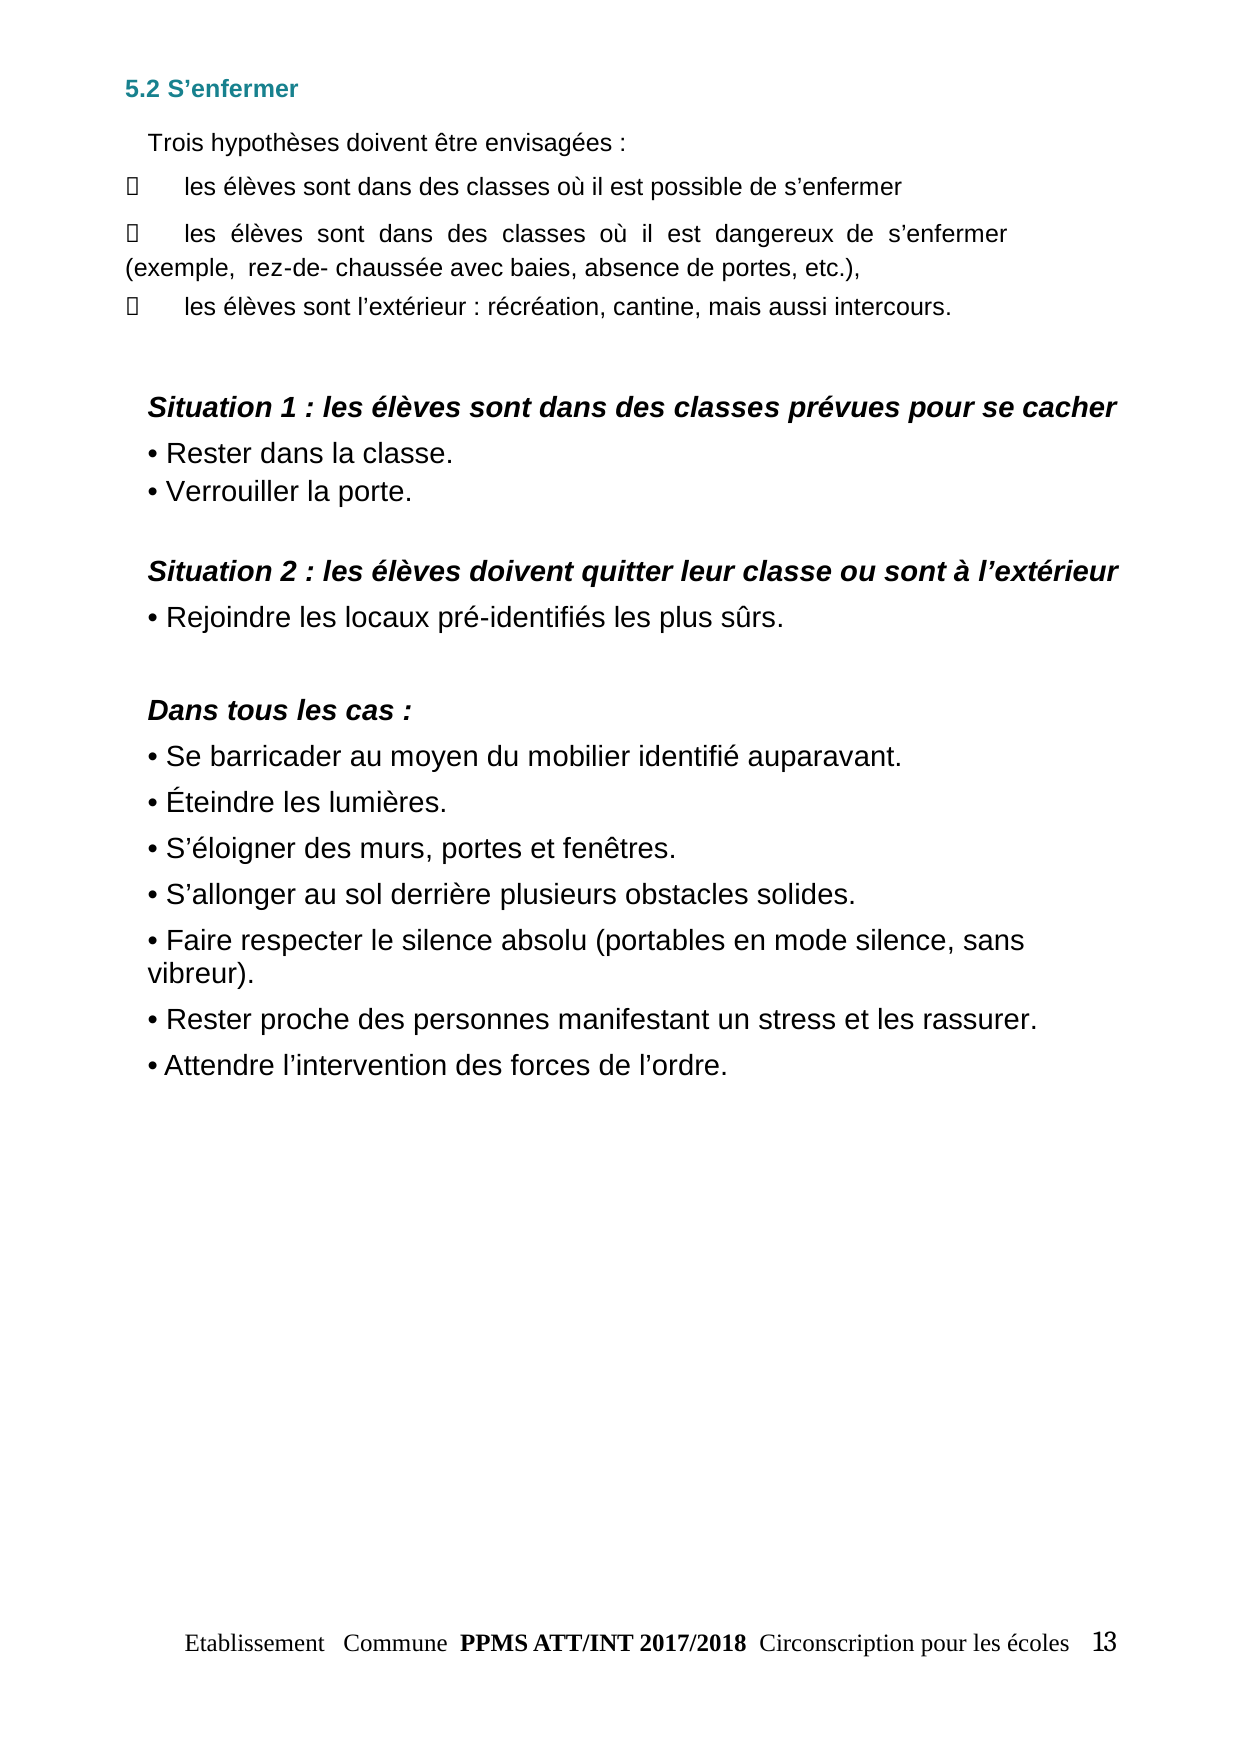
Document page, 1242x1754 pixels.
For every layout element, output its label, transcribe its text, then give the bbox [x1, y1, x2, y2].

text • Se barricader au moyen du mobilier identifié auparavant. [147, 739, 1119, 772]
text • Éteindre les lumières. [147, 785, 1119, 818]
text • Faire respecter le silence absolu (portables en mode silence, sans vibreur). [147, 923, 1119, 990]
text • S’allonger au sol derrière plusieurs obstacles solides. [147, 877, 1119, 910]
subtitle 5.2 S’enfermer [125, 74, 1117, 103]
text Dans tous les cas : [147, 693, 1119, 726]
text • Attendre l’intervention des forces de l’ordre. [147, 1048, 1119, 1082]
text  les élèves sont dans des classes où il est dangereux de s’enfermer (exemple, rez-de- chaussée avec baies, absence de portes, etc.), [125, 216, 1117, 281]
text  les élèves sont l’extérieur : récréation, cantine, mais aussi intercours. [125, 297, 1117, 320]
text Situation 2 : les élèves doivent quitter leur classe ou sont à l’extérieur [147, 554, 1119, 588]
text • Rejoindre les locaux pré-identifiés les plus sûrs. [147, 601, 1119, 634]
text Trois hypothèses doivent être envisagées : [147, 128, 1119, 157]
text • Rester proche des personnes manifestant un stress et les rassurer. [147, 1002, 1119, 1036]
text • Verrouiller la porte. [147, 482, 1119, 506]
text Situation 1 : les élèves sont dans des classes prévues pour se cacher [147, 390, 1119, 423]
text • Rester dans la classe. [147, 436, 1119, 469]
text  les élèves sont dans des classes où il est possible de s’enfermer [125, 169, 1117, 203]
text • S’éloigner des murs, portes et fenêtres. [147, 831, 1128, 864]
